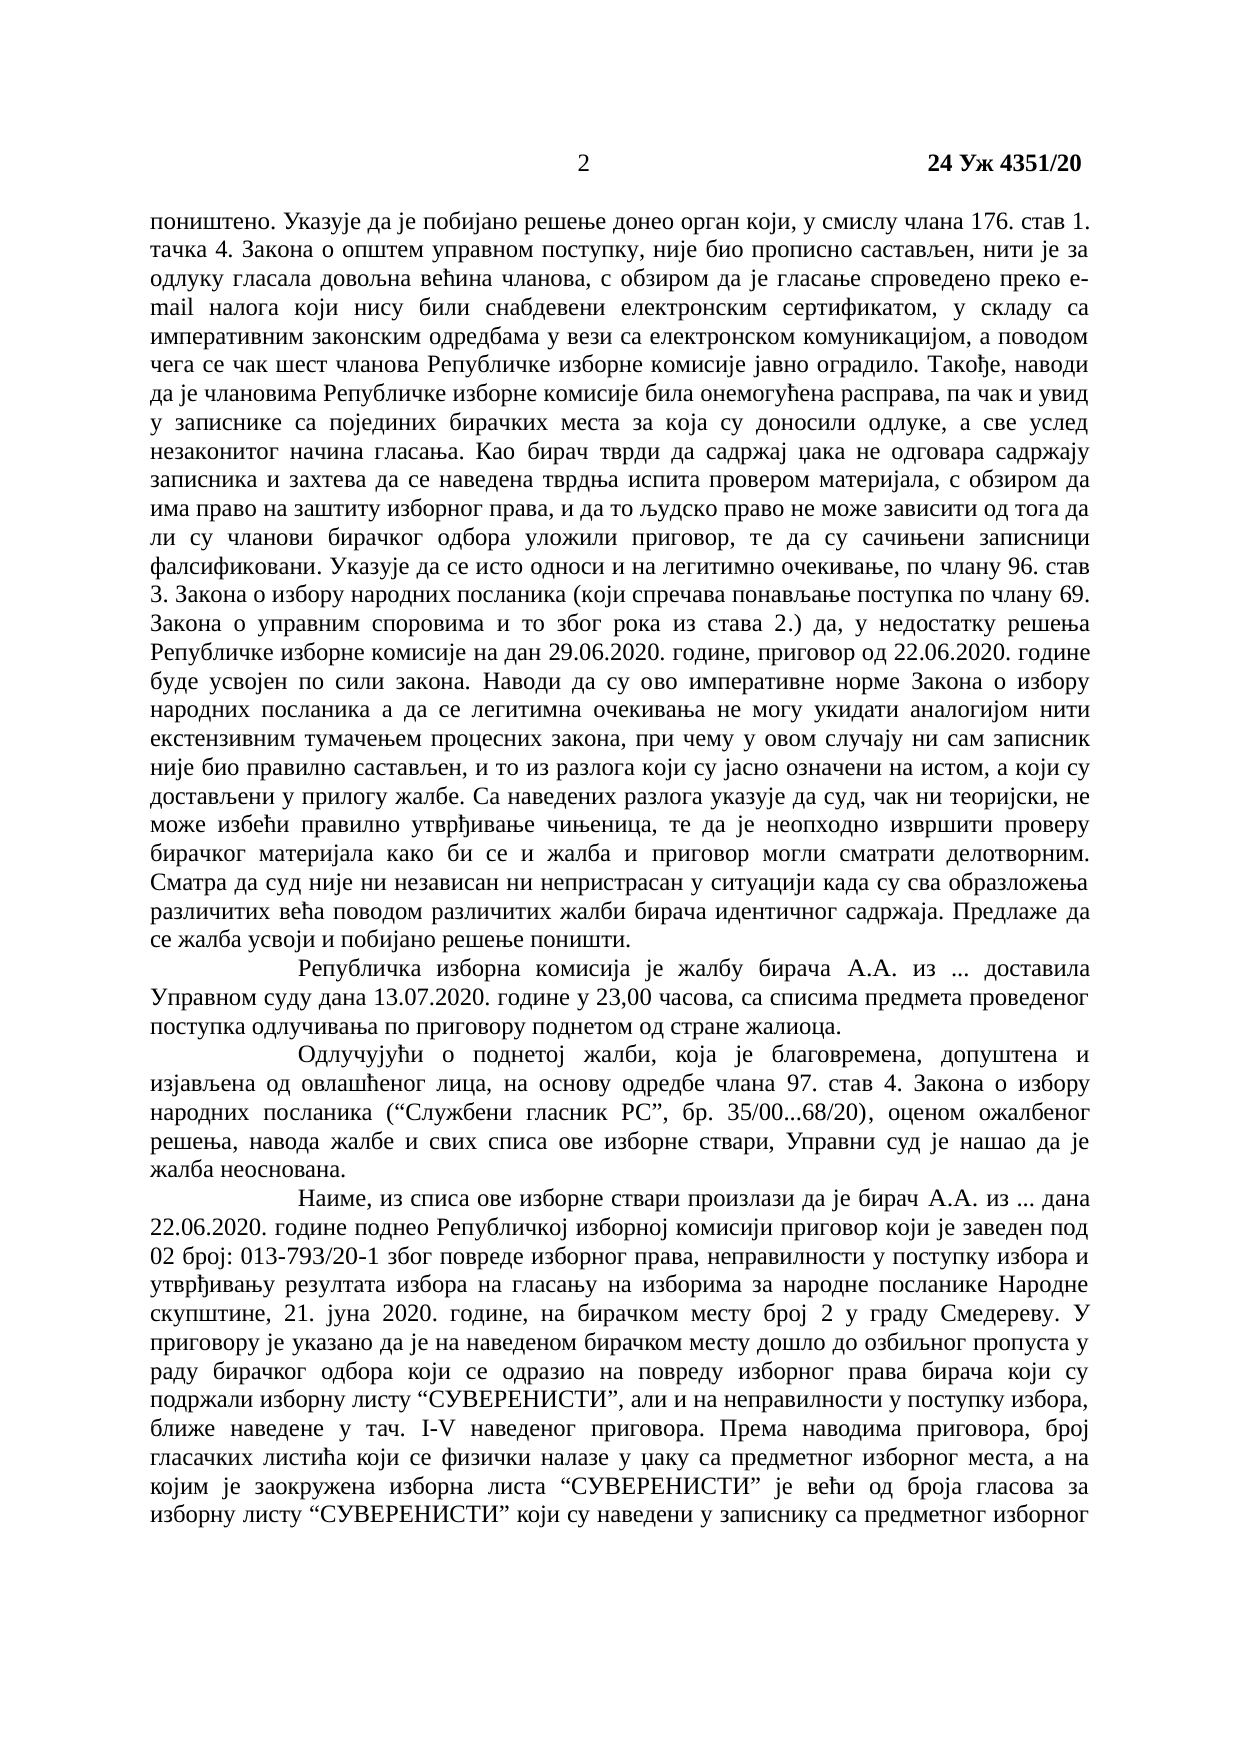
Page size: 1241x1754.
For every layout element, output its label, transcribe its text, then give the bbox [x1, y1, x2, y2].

text Одлучујући о поднетој жалби, која је благовремена, допуштена и изјављена од овлашћеног лица, на основу одредбе члана 97. став 4. Закона о избору народних посланика (“Службени гласник РС”, бр. 35/00...68/20), оценом ожалбеног решења, навода жалбе и свих списа ове изборне ствари, Управни суд је нашао да је жалба неоснована. [150, 1039, 1090, 1183]
text Републичка изборна комисија је жалбу бирача А.А. из ... доставила Управном суду дана 13.07.2020. године у 23,00 часова, са списима предмета проведеног поступка одлучивања по приговору поднетом од стране жалиоца. [150, 953, 1090, 1039]
text Наиме, из списа ове изборне ствари произлази да је бирач А.А. из ... дана 22.06.2020. године поднео Републичкој изборној комисији приговор који је заведен под 02 број: 013-793/20-1 због повреде изборног права, неправилности у поступку избора и утврђивању резултата избора на гласању на изборима за народне посланике Народне скупштине, 21. јуна 2020. године, на бирачком месту број 2 у граду Смедереву. У приговору је указано да је на наведеном бирачком месту дошло до озбиљног пропуста у раду бирачког одбора који се одразио на повреду изборног права бирача који су подржали изборну листу “СУВЕРЕНИСТИ”, али и на неправилности у поступку избора, ближе наведене у тач. I-V наведеног приговора. Према наводима приговора, број гласачких листића који се физички налазе у џаку са предметног изборног места, а на којим је заокружена изборна листа “СУВЕРЕНИСТИ” је већи од броја гласова за изборну листу “СУВЕРЕНИСТИ” који су наведени у записнику са предметног изборног [150, 1183, 1090, 1528]
text поништено. Указује да је побијано решење донео орган који, у смислу члана 176. став 1. тачка 4. Закона о општем управном поступку, није био прописно састављен, нити је за одлуку гласала довољна већина чланова, с обзиром да је гласање спроведено преко e-mail налога који нису били снабдевени електронским сертификатом, у складу са императивним законским одредбама у вези са електронском комуникацијом, а поводом чега се чак шест чланова Републичке изборне комисије јавно оградило. Такође, наводи да је члановима Републичке изборне комисије била онемогућена расправа, па чак и увид у записнике са појединих бирачких места за која су доносили одлуке, а све услед незаконитог начина гласања. Као бирач тврди да садржај џака не одговара садржају записника и захтева да се наведена тврдња испита провером материјала, с обзиром да има право на заштиту изборног права, и да то људско право не може зависити од тога да ли су чланови бирачког одбора уложили приговор, те да су сачињени записници фалсификовани. Указује да се исто односи и на легитимно очекивање, по члану 96. став 3. Закона о избору народних посланика (који спречава понављање поступка по члану 69. Закона о управним споровима и то због рока из става 2.) да, у недостатку решења Републичке изборне комисије на дан 29.06.2020. године, приговор од 22.06.2020. године буде усвојен по сили закона. Наводи да су ово императивне норме Закона о избору народних посланика а да се легитимна очекивања не могу укидати аналогијом нити екстензивним тумачењем процесних закона, при чему у овом случају ни сам записник није био правилно састављен, и то из разлога који су јасно означени на истом, а који су достављени у прилогу жалбе. Са наведених разлога указује да суд, чак ни теоријски, не може избећи правилно утврђивање чињеница, те да је неопходно извршити проверу бирачког материјала како би се и жалба и приговор могли сматрати делотворним. Сматра да суд није ни независан ни непристрасан у ситуацији када су сва образложења различитих већа поводом различитих жалби бирача идентичног садржаја. Предлаже да се жалба усвоји и побијано решење поништи. [150, 206, 1090, 953]
